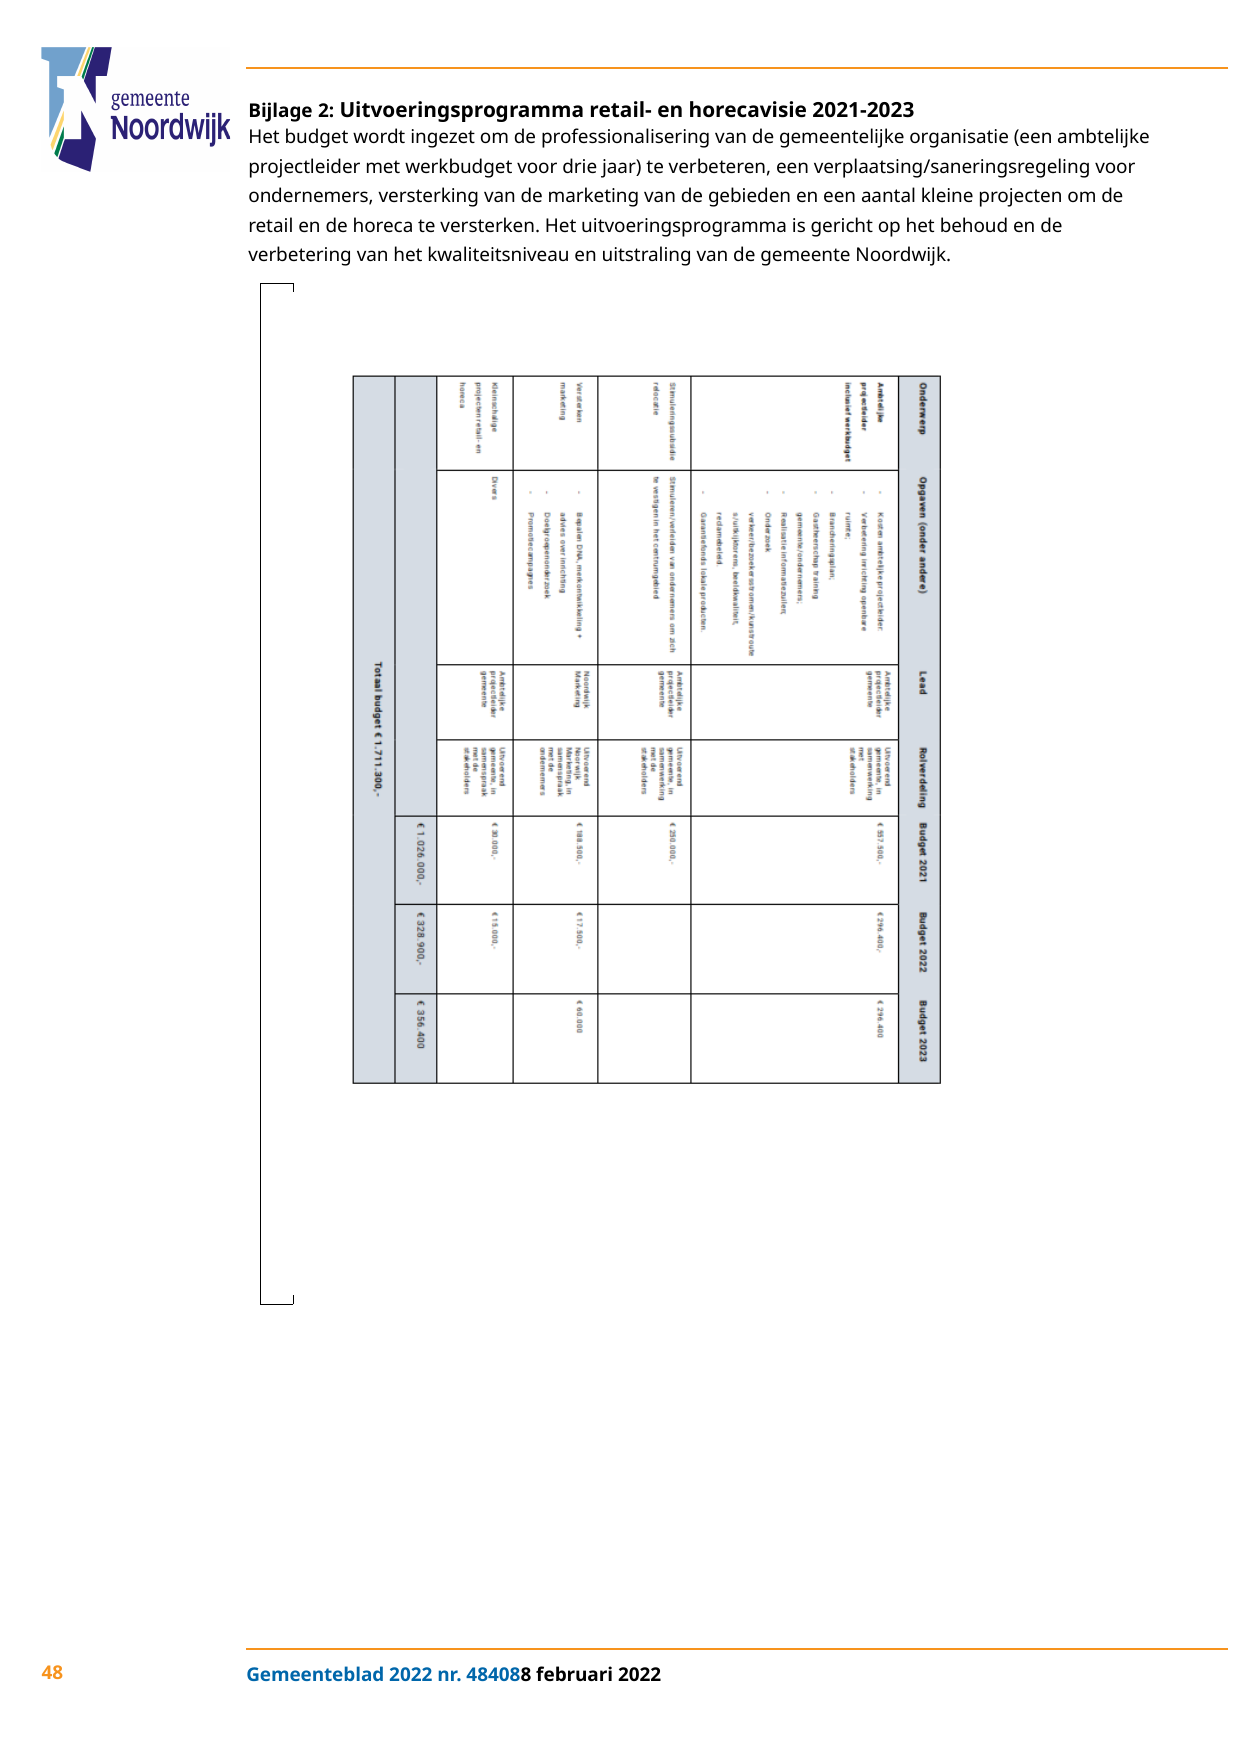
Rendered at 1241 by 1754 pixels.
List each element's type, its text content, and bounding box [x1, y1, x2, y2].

text Het budget wordt ingezet om de professionalisering van de gemeentelijke organisatie (een ambtelijke projectleider met werkbudget voor drie jaar) te verbeteren, een verplaatsing/saneringsregeling voor ondernemers, versterking van de marketing van de gebieden en een aantal kleine projecten om de retail en de horeca te versterken. Het uitvoeringsprogramma is gericht op het behoud en de verbetering van het kwaliteitsniveau en uitstraling van de gemeente Noordwijk. [248, 123, 1152, 267]
text Bijlage 2: Uitvoeringsprogramma retail- en horecavisie 2021-2023 [248, 95, 1152, 123]
picture [41, 47, 231, 172]
picture [268, 292, 978, 1295]
